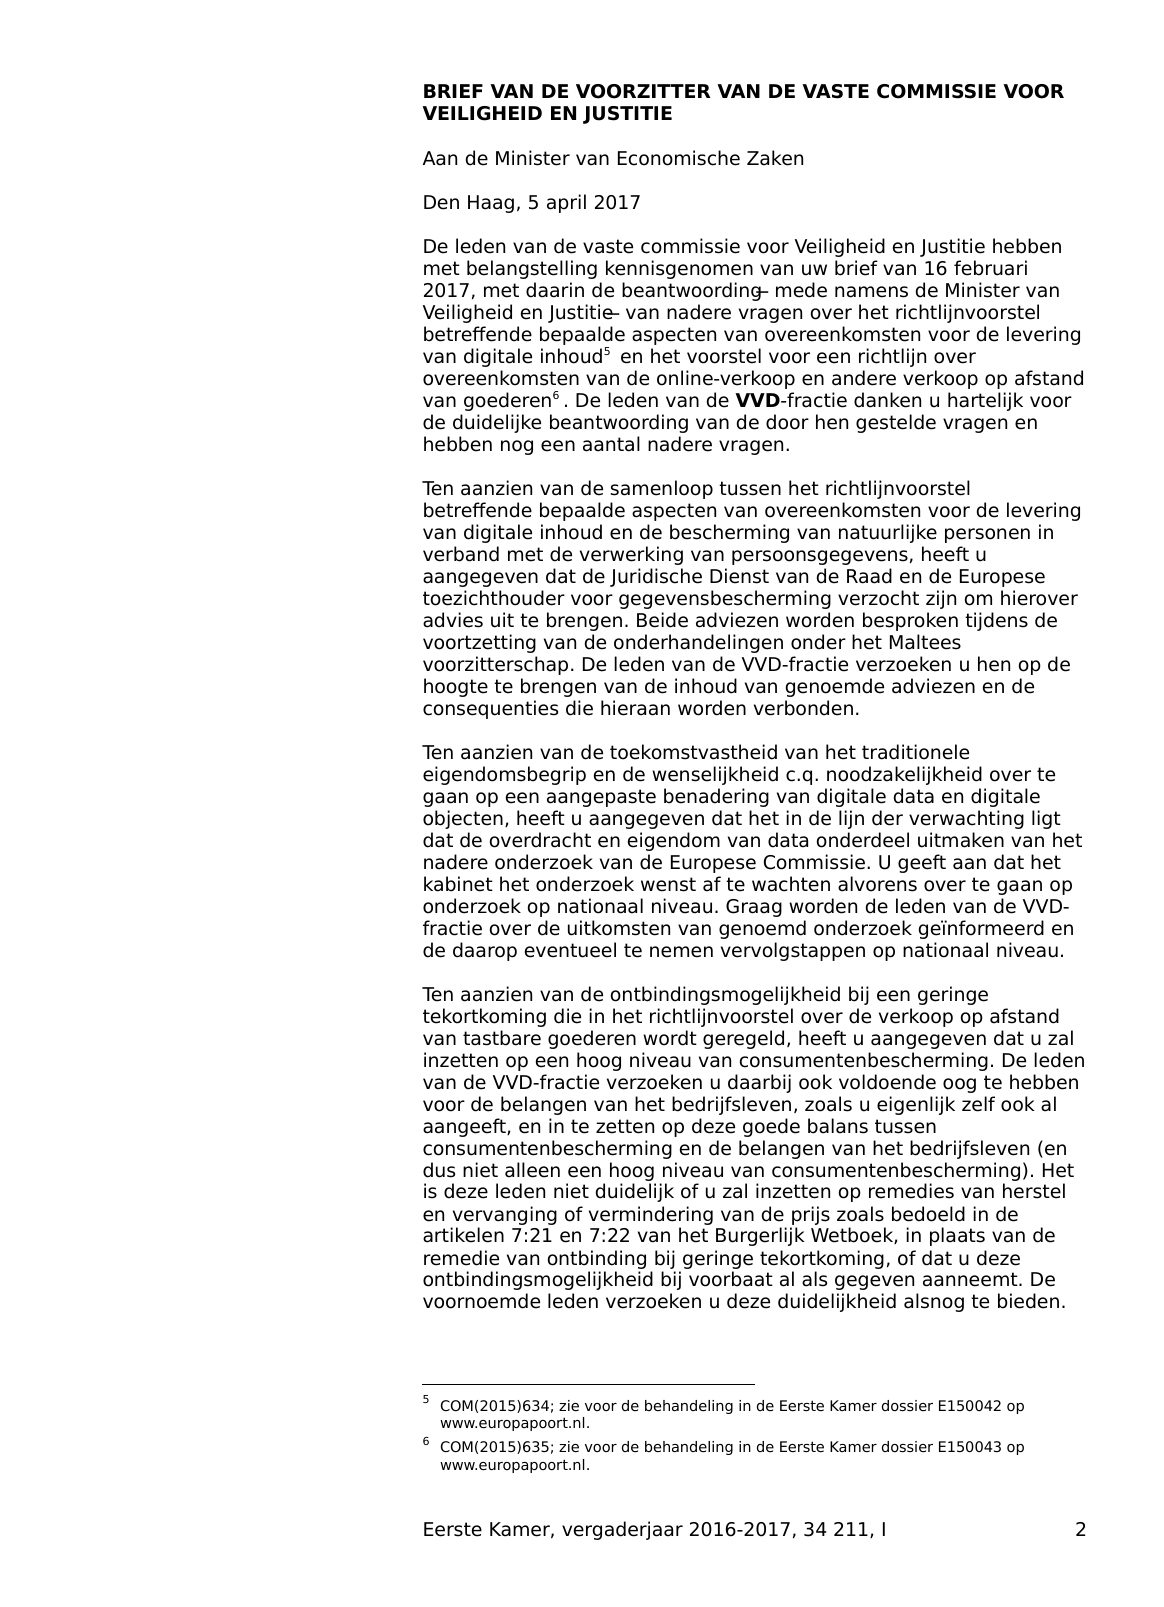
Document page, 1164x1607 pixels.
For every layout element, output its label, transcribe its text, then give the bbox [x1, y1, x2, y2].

text Aan de Minister van Economische Zaken [422, 147, 1087, 169]
subtitle BRIEF VAN DE VOORZITTER VAN DE VASTE COMMISSIE VOOR VEILIGHEID EN JUSTITIE [422, 81, 1087, 125]
text Ten aanzien van de samenloop tussen het richtlijnvoorstel betreffende bepaalde aspecten van overeenkomsten voor de levering van digitale inhoud en de bescherming van natuurlijke personen in verband met de verwerking van persoonsgegevens, heeft u aangegeven dat de Juridische Dienst van de Raad en de Europese toezichthouder voor gegevensbescherming verzocht zijn om hierover advies uit te brengen. Beide adviezen worden besproken tijdens de voortzetting van de onderhandelingen onder het Maltees voorzitterschap. De leden van de VVD-fractie verzoeken u hen op de hoogte te brengen van de inhoud van genoemde adviezen en de consequenties die hieraan worden verbonden. [422, 478, 1087, 719]
text COM(2015)635; zie voor de behandeling in de Eerste Kamer dossier E150043 op www.europapoort.nl. [422, 1435, 1087, 1474]
text Den Haag, 5 april 2017 [422, 192, 1087, 213]
text De leden van de vaste commissie voor Veiligheid en Justitie hebben met belangstelling kennisgenomen van uw brief van 16 februari 2017, met daarin de beantwoording ̶ mede namens de Minister van Veiligheid en Justitie ̶ van nadere vragen over het richtlijnvoorstel betreffende bepaalde aspecten van overeenkomsten voor de levering van digitale inhoud en het voorstel voor een richtlijn over overeenkomsten van de online-verkoop en andere verkoop op afstand van goederen. De leden van de VVD-fractie danken u hartelijk voor de duidelijke beantwoording van de door hen gestelde vragen en hebben nog een aantal nadere vragen. [422, 236, 1087, 456]
text Ten aanzien van de ontbindingsmogelijkheid bij een geringe tekortkoming die in het richtlijnvoorstel over de verkoop op afstand van tastbare goederen wordt geregeld, heeft u aangegeven dat u zal inzetten op een hoog niveau van consumentenbescherming. De leden van de VVD-fractie verzoeken u daarbij ook voldoende oog te hebben voor de belangen van het bedrijfsleven, zoals u eigenlijk zelf ook al aangeeft, en in te zetten op deze goede balans tussen consumentenbescherming en de belangen van het bedrijfsleven (en dus niet alleen een hoog niveau van consumentenbescherming). Het is deze leden niet duidelijk of u zal inzetten op remedies van herstel en vervanging of vermindering van de prijs zoals bedoeld in de artikelen 7:21 en 7:22 van het Burgerlijk Wetboek, in plaats van de remedie van ontbinding bij geringe tekortkoming, of dat u deze ontbindingsmogelijkheid bij voorbaat al als gegeven aanneemt. De voornoemde leden verzoeken u deze duidelijkheid alsnog te bieden. [422, 984, 1087, 1313]
text Ten aanzien van de toekomstvastheid van het traditionele eigendomsbegrip en de wenselijkheid c.q. noodzakelijkheid over te gaan op een aangepaste benadering van digitale data en digitale objecten, heeft u aangegeven dat het in de lijn der verwachting ligt dat de overdracht en eigendom van data onderdeel uitmaken van het nadere onderzoek van de Europese Commissie. U geeft aan dat het kabinet het onderzoek wenst af te wachten alvorens over te gaan op onderzoek op nationaal niveau. Graag worden de leden van de VVD-fractie over de uitkomsten van genoemd onderzoek geïnformeerd en de daarop eventueel te nemen vervolgstappen op nationaal niveau. [422, 742, 1087, 961]
text COM(2015)634; zie voor de behandeling in de Eerste Kamer dossier E150042 op www.europapoort.nl. [422, 1393, 1087, 1432]
